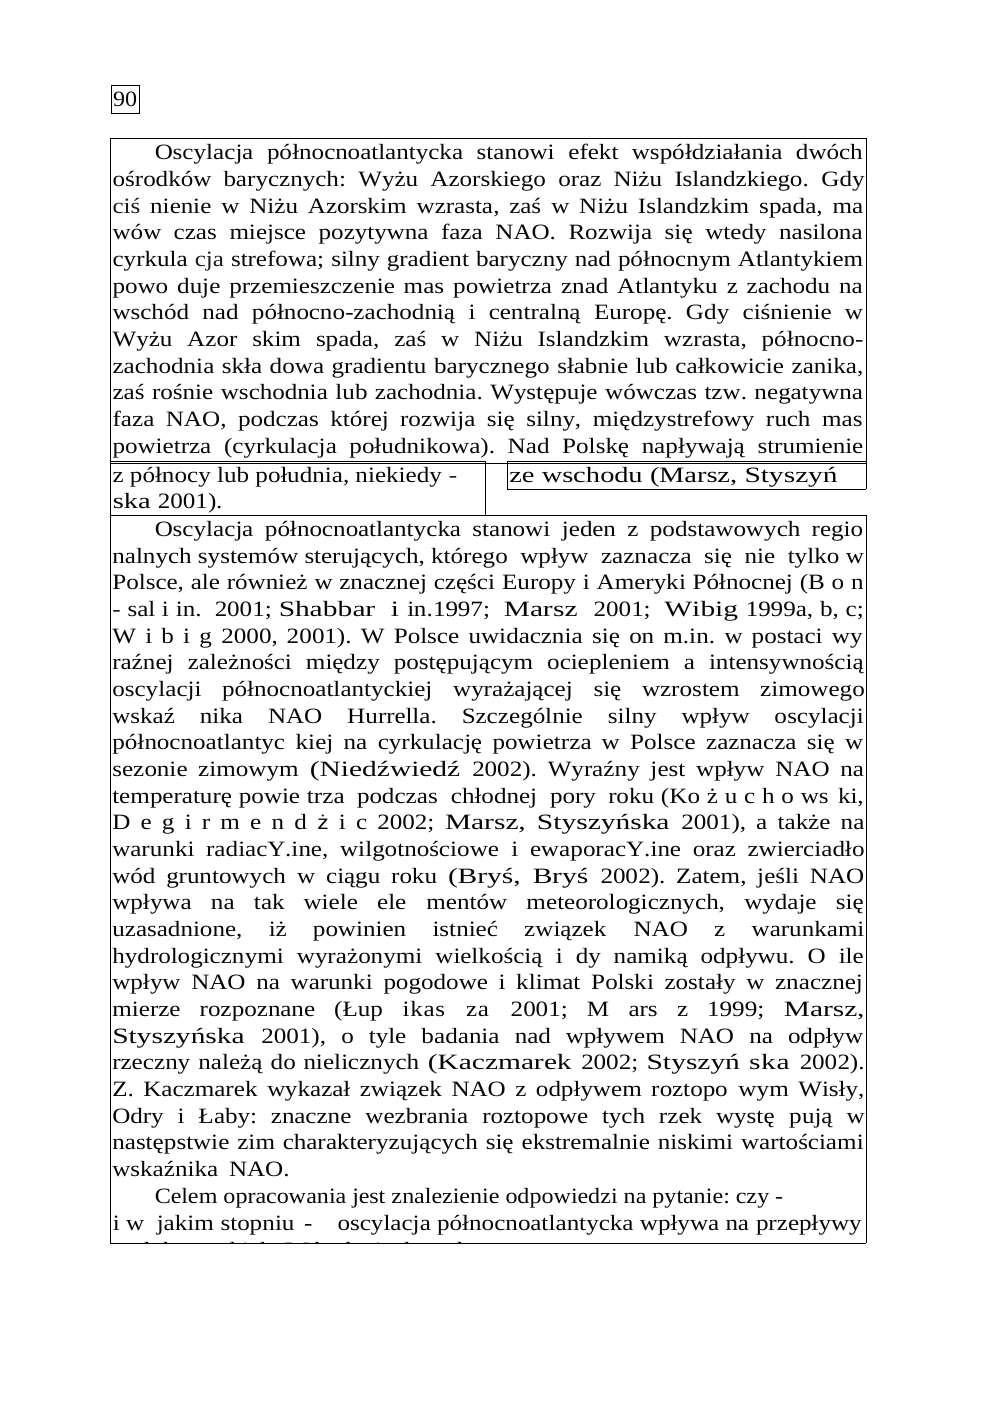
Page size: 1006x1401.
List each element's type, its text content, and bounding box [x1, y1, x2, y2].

text Oscylacja północnoatlantycka stanowi efekt współdziałania dwóch ośrodków barycznych: Wyżu Azorskiego oraz Niżu Islandzkiego. Gdy ciś­ nienie w Niżu Azorskim wzrasta, zaś w Niżu Islandzkim spada, ma wów­ czas miejsce pozytywna faza NAO. Rozwija się wtedy nasilona cyrkula­ cja strefowa; silny gradient baryczny nad północnym Atlantykiem powo­ duje przemieszczenie mas powietrza znad Atlantyku z zachodu na wschód nad północno-zachodnią i centralną Europę. Gdy ciśnienie w Wyżu Azor­ skim spada, zaś w Niżu Islandzkim wzrasta, północno-zachodnia skła­ dowa gradientu barycznego słabnie lub całkowicie zanika, zaś rośnie wschodnia lub zachodnia. Występuje wówczas tzw. negatywna faza NAO, podczas której rozwija się silny, międzystrefowy ruch mas powietrza (cyrkulacja południkowa). Nad Polskę napływają strumienie powietrza [112, 139, 864, 462]
text z północy lub południa, niekiedy - ska 2001). [112, 462, 484, 513]
text Oscylacja północnoatlantycka stanowi jeden z podstawowych regio­ nalnych systemów sterujących, którego wpływ zaznacza się nie tylko w Polsce, ale również w znacznej części Europy i Ameryki Północnej (B o n - sal i in. 2001; Shabbar i in.1997; Marsz 2001; Wibig 1999a, b, c; W i b i g 2000, 2001). W Polsce uwidacznia się on m.in. w postaci wy­ raźnej zależności między postępującym ociepleniem a intensywnością oscylacji północnoatlantyckiej wyrażającej się wzrostem zimowego wskaź­ nika NAO Hurrella. Szczególnie silny wpływ oscylacji północnoatlantyc­ kiej na cyrkulację powietrza w Polsce zaznacza się w sezonie zimowym (Niedźwiedź 2002). Wyraźny jest wpływ NAO na temperaturę powie­ trza podczas chłodnej pory roku (Ko ż u c h o ws ki, D e g i r m e n d ż i c 2002; Marsz, Styszyńska 2001), a także na warunki radiacY.ine, wilgotnościowe i ewaporacY.ine oraz zwierciadło wód gruntowych w ciągu roku (Bryś, Bryś 2002). Zatem, jeśli NAO wpływa na tak wiele ele­ mentów meteorologicznych, wydaje się uzasadnione, iż powinien istnieć związek NAO z warunkami hydrologicznymi wyrażonymi wielkością i dy­ namiką odpływu. O ile wpływ NAO na warunki pogodowe i klimat Polski zostały w znacznej mierze rozpoznane (Łup ikas za 2001; M ars z 1999; Marsz, Styszyńska 2001), o tyle badania nad wpływem NAO na odpływ rzeczny należą do nielicznych (Kaczmarek 2002; Styszyń­ ska 2002). Z. Kaczmarek wykazał związek NAO z odpływem roztopo­ wym Wisły, Odry i Łaby: znaczne wezbrania roztopowe tych rzek wystę­ pują w następstwie zim charakteryzujących się ekstremalnie niskimi wartościami wskaźnika NAO. [112, 516, 864, 1181]
text Celem opracowania jest znalezienie odpowiedzi na pytanie: czy - [154, 1183, 866, 1208]
text i w jakim stopniu - oscylacja północnoatlantycka wpływa na przepływy rzek karpackich. W badaniach wykorzystano: [113, 1210, 863, 1243]
text ze wschodu (Marsz, Styszyń­ [509, 462, 866, 487]
text 90 [113, 86, 139, 111]
